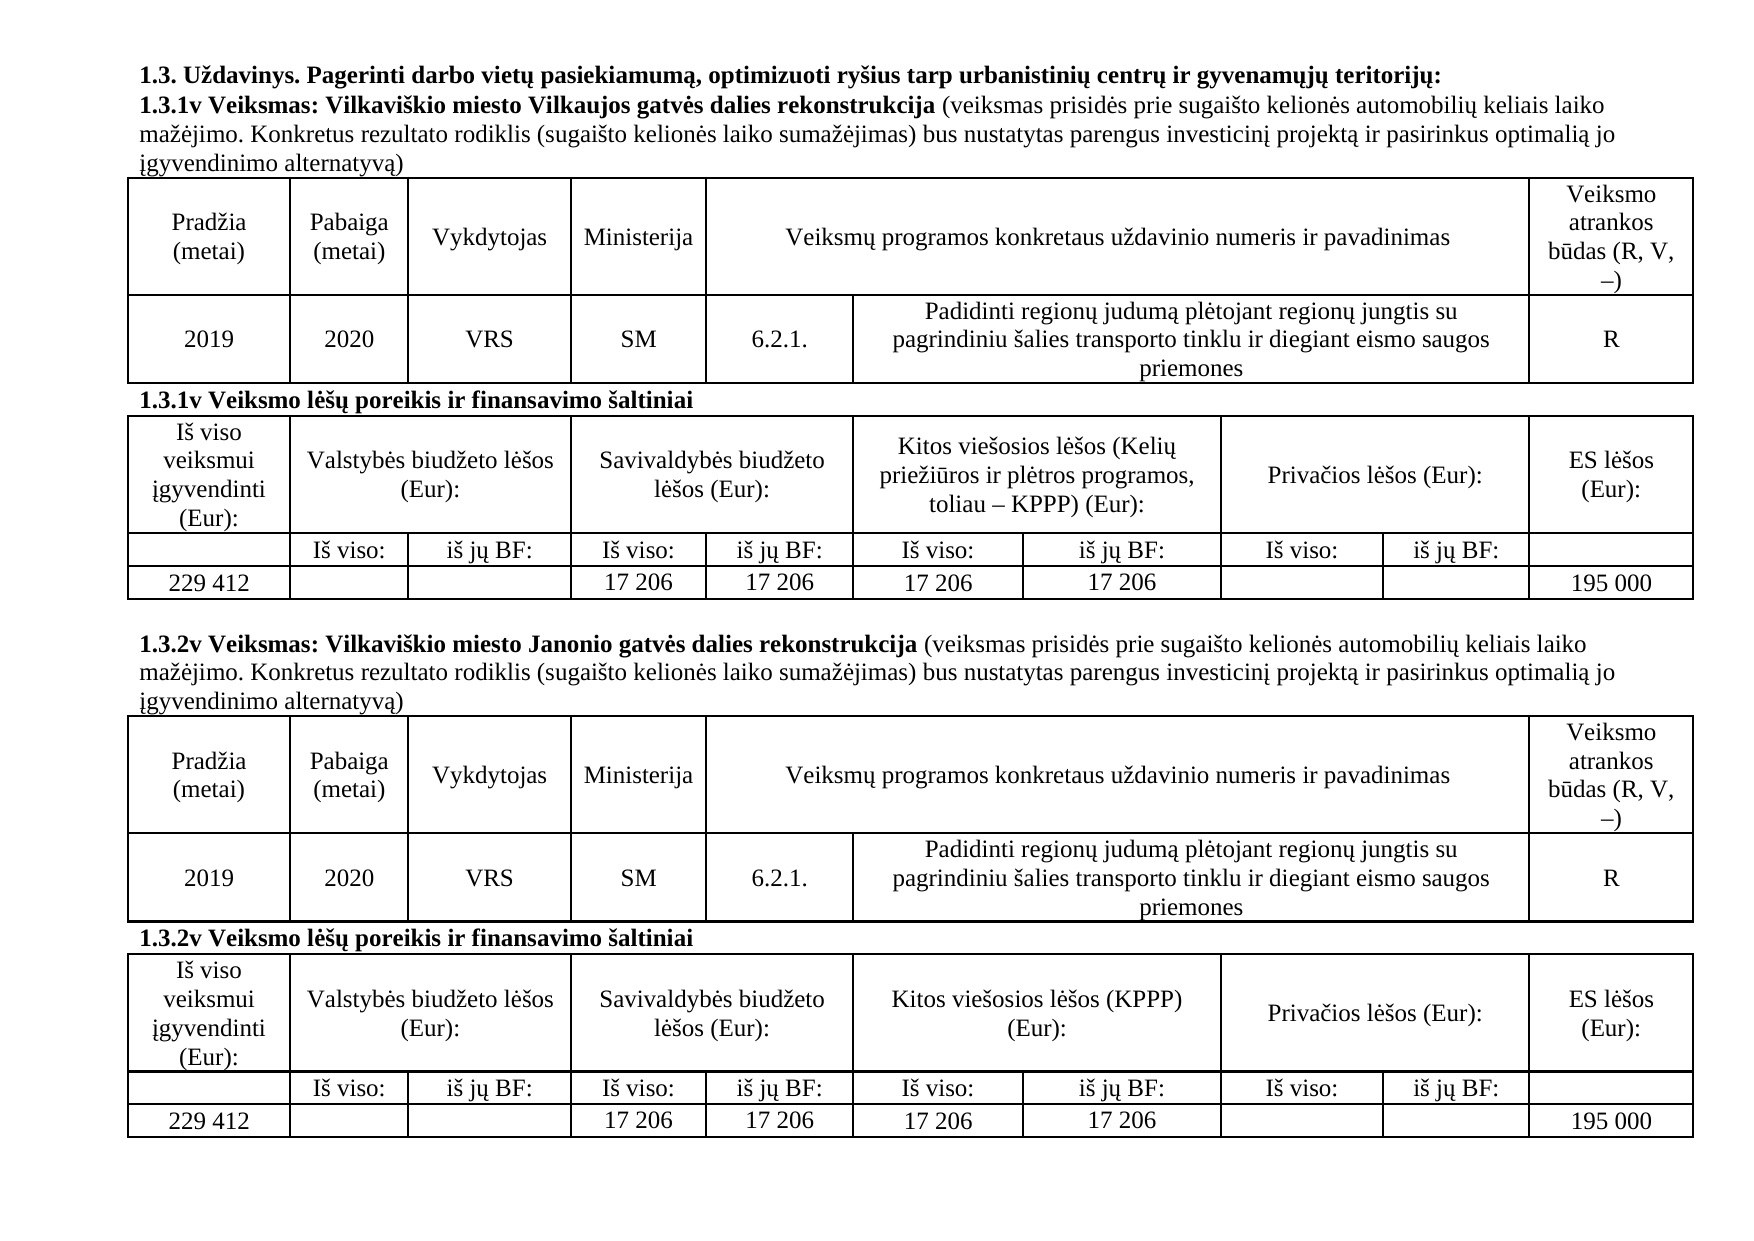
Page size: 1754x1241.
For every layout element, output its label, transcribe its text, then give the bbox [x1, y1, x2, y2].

table_cell Pabaiga (metai) [291, 717, 407, 832]
table_cell [1077, 1138, 1173, 1167]
table_cell R [1530, 296, 1692, 382]
table_cell [1718, 629, 1754, 715]
table_cell 229 412 [129, 567, 289, 597]
table_cell [1077, 600, 1173, 629]
table_cell iš jų BF: [707, 534, 852, 565]
table_cell [1718, 715, 1754, 832]
table_cell Iš viso veiksmui įgyvendinti (Eur): [129, 417, 289, 532]
table_cell Pradžia (metai) [129, 179, 289, 294]
table_cell [1474, 600, 1575, 629]
table_cell [1700, 629, 1718, 715]
table_cell [291, 1105, 407, 1136]
table_cell Iš viso: [572, 1073, 705, 1103]
table_cell Savivaldybės biudžeto lėšos (Eur): [572, 955, 852, 1070]
table_cell Veiksmų programos konkretaus uždavinio numeris ir pavadinimas [707, 179, 1528, 294]
table_cell 229 412 [129, 1105, 289, 1136]
table_cell 1.3.2v Veiksmas: Vilkaviškio miesto Janonio gatvės dalies rekonstrukcija (veiksmas prisidės prie sugaišto kelionės automobilių keliais laiko mažėjimo. Konkretus rezultato rodiklis (sugaišto kelionės laiko sumažėjimas) bus nustatytas parengus investicinį projektą ir pasirinkus optimalią jo įgyvendinimo alternatyvą) [128, 629, 1693, 715]
table_cell [1384, 1105, 1528, 1136]
table_cell [1530, 1073, 1692, 1103]
table_cell [409, 1105, 570, 1136]
table_cell [1474, 1138, 1575, 1167]
table_cell 17 206 [572, 567, 705, 597]
table_cell Iš viso: [291, 1073, 407, 1103]
table_cell 1.3.1v Veiksmo lėšų poreikis ir finansavimo šaltiniai [128, 384, 1693, 415]
table_cell [684, 1138, 728, 1167]
table_cell [1575, 1138, 1601, 1167]
table_cell [1700, 565, 1718, 597]
table_cell [853, 1138, 878, 1167]
table_cell [1275, 600, 1372, 629]
table_cell [1700, 598, 1754, 629]
table_cell [1718, 59, 1754, 90]
table_cell [1718, 565, 1754, 597]
table_cell Iš viso: [572, 534, 705, 565]
table_cell [1718, 90, 1754, 177]
table_cell [1718, 953, 1754, 1070]
table_cell [1700, 832, 1718, 920]
table_cell [1694, 565, 1700, 597]
table_cell [1700, 920, 1718, 953]
table_cell [250, 1138, 363, 1167]
table_cell Privačios lėšos (Eur): [1222, 417, 1528, 532]
table_cell Pradžia (metai) [129, 717, 289, 832]
table_cell [1694, 1070, 1700, 1103]
table_cell 1.3. Uždavinys. Pagerinti darbo vietų pasiekiamumą, optimizuoti ryšius tarp urbanistinių centrų ir gyvenamųjų teritorijų: [128, 59, 1693, 90]
table_cell 195 000 [1530, 1105, 1692, 1136]
table_cell [250, 600, 363, 629]
table_cell 17 206 [1024, 1105, 1220, 1136]
table_cell [1700, 382, 1718, 415]
table_cell 17 206 [854, 1105, 1022, 1136]
table_cell [729, 600, 853, 629]
table_cell iš jų BF: [1024, 1073, 1220, 1103]
table_cell Vykdytojas [409, 717, 570, 832]
table_cell [1718, 1070, 1754, 1103]
table_cell Ministerija [572, 179, 705, 294]
table_cell [409, 567, 570, 597]
table_cell Padidinti regionų judumą plėtojant regionų jungtis su pagrindiniu šalies transporto tinklu ir diegiant eismo saugos priemones [854, 296, 1528, 382]
table_cell [1718, 382, 1754, 415]
table_cell Veiksmo atrankos būdas (R, V, –) [1530, 717, 1692, 832]
table_cell [1694, 1103, 1700, 1136]
table_cell [1174, 1138, 1275, 1167]
table_cell 2020 [291, 834, 407, 920]
table_cell [225, 600, 250, 629]
table_cell [488, 1138, 587, 1167]
table_cell VRS [409, 834, 570, 920]
table_cell [1694, 177, 1700, 294]
table_cell R [1530, 834, 1692, 920]
table_cell [129, 534, 289, 565]
table_cell Iš viso: [854, 534, 1022, 565]
table_cell [1700, 715, 1718, 832]
table_cell [1700, 90, 1718, 177]
table_cell [128, 1138, 224, 1167]
table_cell 17 206 [1024, 567, 1220, 597]
table_cell [363, 1138, 389, 1167]
table_cell [1601, 1136, 1700, 1167]
table_cell [291, 567, 407, 597]
table_cell SM [572, 834, 705, 920]
table_cell 2019 [129, 296, 289, 382]
table_cell [1700, 1070, 1718, 1103]
table_cell Privačios lėšos (Eur): [1222, 955, 1528, 1070]
table_cell SM [572, 296, 705, 382]
table_cell [1700, 532, 1718, 565]
table_cell [1693, 629, 1700, 715]
table_cell [488, 600, 587, 629]
table_cell [1693, 90, 1700, 177]
table_cell [1222, 567, 1382, 597]
table_cell [975, 600, 1077, 629]
table_cell [389, 1138, 488, 1167]
table_cell ES lėšos (Eur): [1530, 955, 1692, 1070]
table_cell [587, 600, 684, 629]
table_cell [1694, 832, 1700, 920]
table_cell Valstybės biudžeto lėšos (Eur): [291, 417, 570, 532]
table_cell [1372, 600, 1474, 629]
table_cell [1718, 415, 1754, 532]
table_cell [1718, 832, 1754, 920]
table_cell [1693, 59, 1700, 90]
table_cell [729, 1138, 853, 1167]
table_cell [853, 600, 878, 629]
table_cell iš jų BF: [1384, 534, 1528, 565]
table_cell [587, 1138, 684, 1167]
table_cell [1275, 1138, 1372, 1167]
table_cell Pabaiga (metai) [291, 179, 407, 294]
table_cell Ministerija [572, 717, 705, 832]
table_cell [975, 1138, 1077, 1167]
table_cell [1700, 294, 1718, 382]
table_cell iš jų BF: [1024, 534, 1220, 565]
table_cell Iš viso: [291, 534, 407, 565]
table_cell 17 206 [707, 567, 852, 597]
table_cell Iš viso: [854, 1073, 1022, 1103]
table_cell [1718, 532, 1754, 565]
table_cell [684, 600, 728, 629]
table_cell 2019 [129, 834, 289, 920]
table_cell 195 000 [1530, 567, 1692, 597]
table_cell [1693, 920, 1700, 953]
table_cell [129, 1073, 289, 1103]
table_cell iš jų BF: [707, 1073, 852, 1103]
table_cell [363, 600, 389, 629]
table_cell [1700, 1103, 1718, 1136]
table_cell ES lėšos (Eur): [1530, 417, 1692, 532]
table_cell [1694, 715, 1700, 832]
table_cell [128, 600, 224, 629]
table_cell [1718, 1103, 1754, 1136]
table_cell [1718, 920, 1754, 953]
table_cell iš jų BF: [409, 534, 570, 565]
table_cell 6.2.1. [707, 834, 852, 920]
table_cell 1.3.1v Veiksmas: Vilkaviškio miesto Vilkaujos gatvės dalies rekonstrukcija (veiksmas prisidės prie sugaišto kelionės automobilių keliais laiko mažėjimo. Konkretus rezultato rodiklis (sugaišto kelionės laiko sumažėjimas) bus nustatytas parengus investicinį projektą ir pasirinkus optimalią jo įgyvendinimo alternatyvą) [128, 90, 1693, 177]
table_cell [1694, 294, 1700, 382]
table_cell 17 206 [707, 1105, 852, 1136]
table_cell [1700, 177, 1718, 294]
table_cell 6.2.1. [707, 296, 852, 382]
table_cell [1601, 598, 1700, 629]
table_cell [1384, 567, 1528, 597]
table_cell [1575, 600, 1601, 629]
table_cell iš jų BF: [409, 1073, 570, 1103]
table_cell iš jų BF: [1384, 1073, 1528, 1103]
table_cell [1700, 1136, 1754, 1167]
table_cell [1694, 415, 1700, 532]
table_cell Padidinti regionų judumą plėtojant regionų jungtis su pagrindiniu šalies transporto tinklu ir diegiant eismo saugos priemones [854, 834, 1528, 920]
table_cell Valstybės biudžeto lėšos (Eur): [291, 955, 570, 1070]
table_cell Savivaldybės biudžeto lėšos (Eur): [572, 417, 852, 532]
table_cell [389, 600, 488, 629]
table_cell [1530, 534, 1692, 565]
table_cell Kitos viešosios lėšos (Kelių priežiūros ir plėtros programos, toliau – KPPP) (Eur): [854, 417, 1220, 532]
table_cell [1222, 1105, 1382, 1136]
table_cell [1700, 415, 1718, 532]
table_cell 2020 [291, 296, 407, 382]
table_cell Kitos viešosios lėšos (KPPP) (Eur): [854, 955, 1220, 1070]
table_cell [1718, 294, 1754, 382]
table_cell [1700, 59, 1718, 90]
table_cell 17 206 [854, 567, 1022, 597]
table_cell Iš viso: [1222, 534, 1382, 565]
table_cell Vykdytojas [409, 179, 570, 294]
table_cell [1694, 953, 1700, 1070]
table_cell Veiksmų programos konkretaus uždavinio numeris ir pavadinimas [707, 717, 1528, 832]
table_cell [1372, 1138, 1474, 1167]
table_cell [1700, 953, 1718, 1070]
table_cell [879, 1138, 975, 1167]
table_cell Veiksmo atrankos būdas (R, V, –) [1530, 179, 1692, 294]
table_cell [225, 1138, 250, 1167]
table_cell 17 206 [572, 1105, 705, 1136]
table_cell [1718, 177, 1754, 294]
table_cell Iš viso veiksmui įgyvendinti (Eur): [129, 955, 289, 1070]
table_cell Iš viso: [1222, 1073, 1382, 1103]
table_cell 1.3.2v Veiksmo lėšų poreikis ir finansavimo šaltiniai [128, 923, 1693, 953]
table_cell [1693, 382, 1700, 415]
table_cell VRS [409, 296, 570, 382]
table_cell [879, 600, 975, 629]
table_cell [1694, 532, 1700, 565]
table_cell [1174, 600, 1275, 629]
